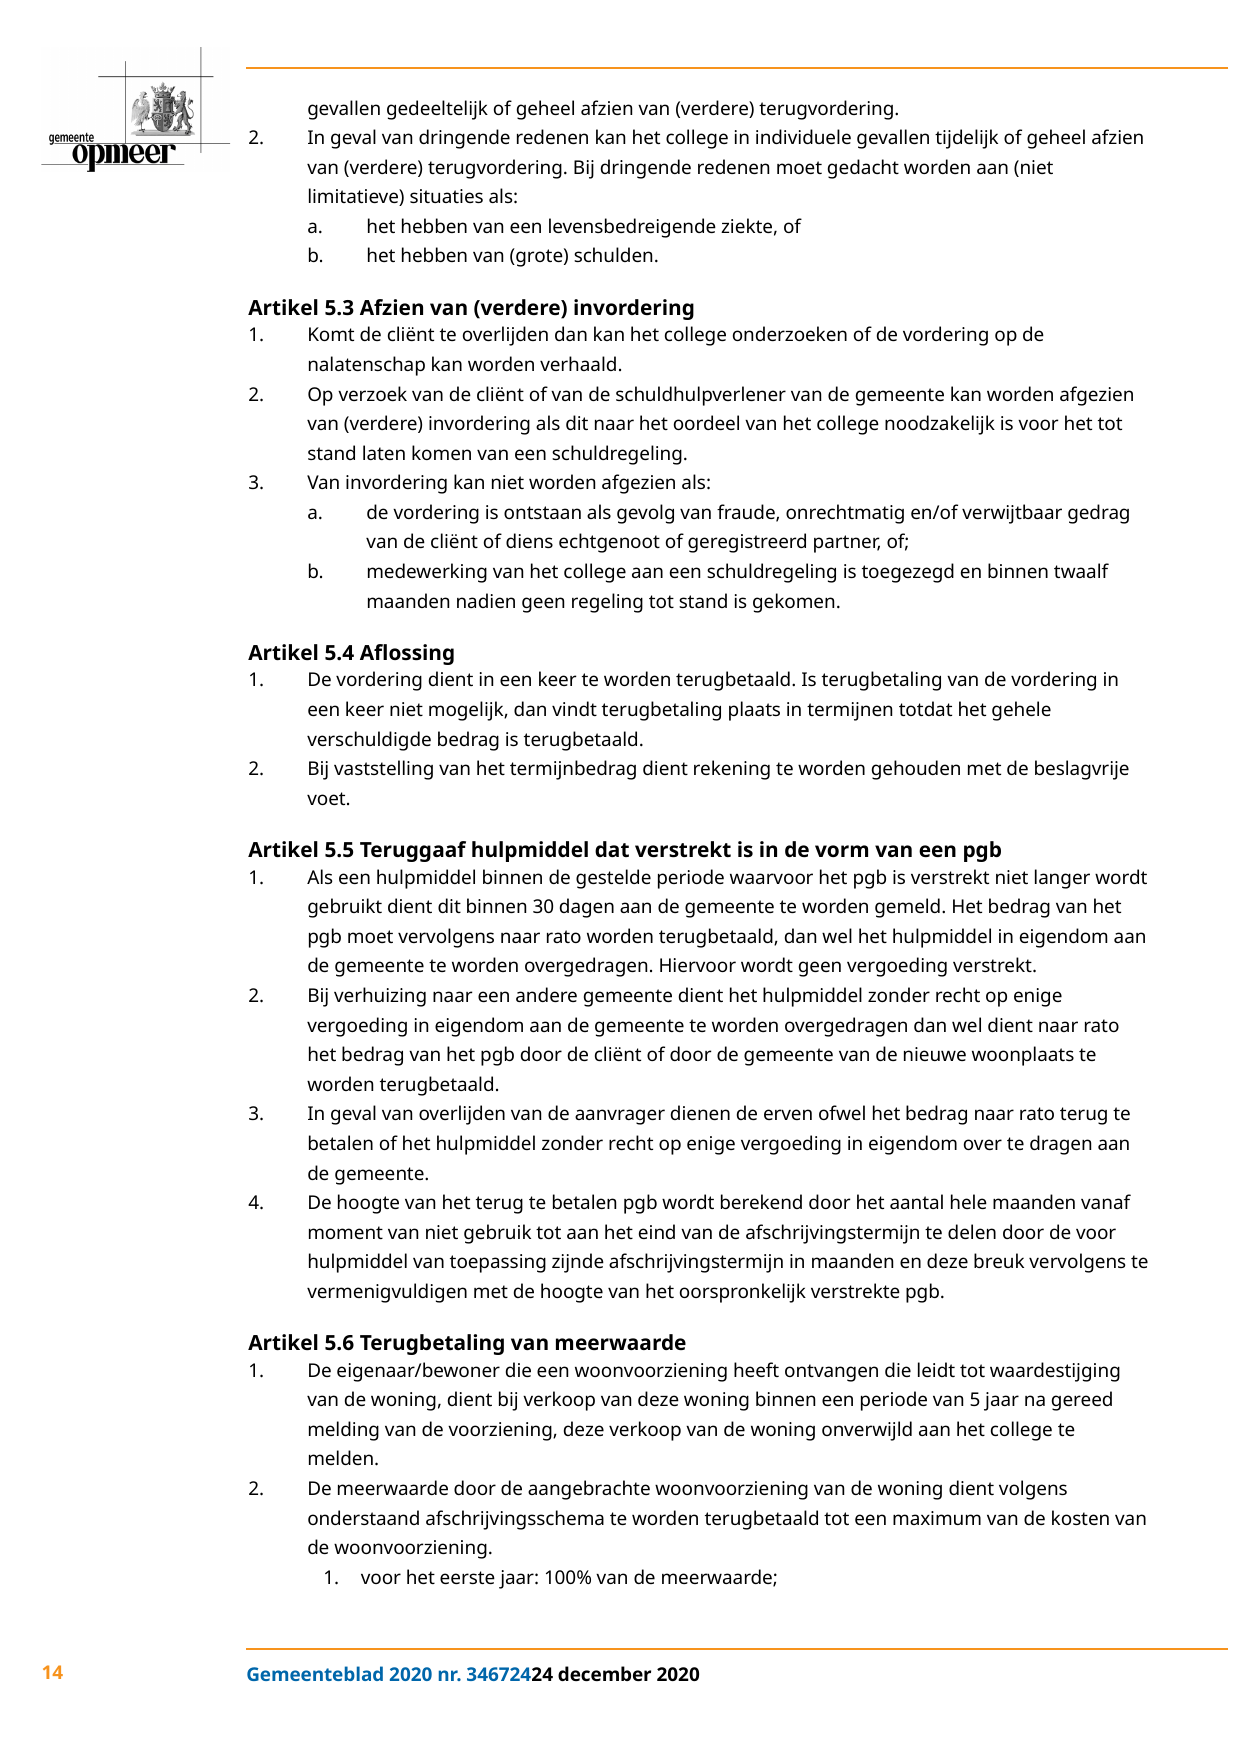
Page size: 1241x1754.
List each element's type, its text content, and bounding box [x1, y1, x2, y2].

picture [41, 47, 231, 172]
list Van invordering kan niet worden afgezien als: [248, 469, 1152, 495]
list Bij verhuizing naar een andere gemeente dient het hulpmiddel zonder recht op enige vergoeding in eigendom aan de gemeente te worden overgedragen dan wel dient naar rato het bedrag van het pgb door de cliënt of door de gemeente van de nieuwe woonplaats te worden terugbetaald. [248, 982, 1152, 1097]
list De vordering dient in een keer te worden terugbetaald. Is terugbetaling van de vordering in een keer niet mogelijk, dan vindt terugbetaling plaats in termijnen totdat het gehele verschuldigde bedrag is terugbetaald. [248, 667, 1152, 752]
text Artikel 5.3 Afzien van (verdere) invordering [248, 293, 1152, 322]
list Bij vaststelling van het termijnbedrag dient rekening te worden gehouden met de beslagvrije voet. [248, 755, 1152, 811]
list medewerking van het college aan een schuldregeling is toegezegd en binnen twaalf maanden nadien geen regeling tot stand is gekomen. [307, 558, 1152, 613]
text Artikel 5.6 Terugbetaling van meerwaarde [248, 1328, 1152, 1357]
list De eigenaar/bewoner die een woonvoorziening heeft ontvangen die leidt tot waardestijging van de woning, dient bij verkoop van deze woning binnen een periode van 5 jaar na gereed melding van de voorziening, deze verkoop van de woning onverwijld aan het college te melden. [248, 1357, 1152, 1471]
list de vordering is ontstaan als gevolg van fraude, onrechtmatig en/of verwijtbaar gedrag van de cliënt of diens echtgenoot of geregistreerd partner, of; [307, 499, 1152, 554]
text Artikel 5.5 Teruggaaf hulpmiddel dat verstrekt is in de vorm van een pgb [248, 835, 1152, 864]
list De hoogte van het terug te betalen pgb wordt berekend door het aantal hele maanden vanaf moment van niet gebruik tot aan het eind van de afschrijvingstermijn te delen door de voor hulpmiddel van toepassing zijnde afschrijvingstermijn in maanden en deze breuk vervolgens te vermenigvuldigen met de hoogte van het oorspronkelijk verstrekte pgb. [248, 1189, 1152, 1304]
list gevallen gedeeltelijk of geheel afzien van (verdere) terugvordering. [248, 95, 1152, 121]
text Artikel 5.4 Aflossing [248, 638, 1152, 667]
list De meerwaarde door de aangebrachte woonvoorziening van de woning dient volgens onderstaand afschrijvingsschema te worden terugbetaald tot een maximum van de kosten van de woonvoorziening. [248, 1475, 1152, 1560]
list Komt de cliënt te overlijden dan kan het college onderzoeken of de vordering op de nalatenschap kan worden verhaald. [248, 322, 1152, 377]
list Op verzoek van de cliënt of van de schuldhulpverlener van de gemeente kan worden afgezien van (verdere) invordering als dit naar het oordeel van het college noodzakelijk is voor het tot stand laten komen van een schuldregeling. [248, 381, 1152, 466]
list In geval van overlijden van de aanvrager dienen de erven ofwel het bedrag naar rato terug te betalen of het hulpmiddel zonder recht op enige vergoeding in eigendom over te dragen aan de gemeente. [248, 1101, 1152, 1185]
list voor het eerste jaar: 100% van de meerwaarde; [323, 1564, 1152, 1590]
list het hebben van een levensbedreigende ziekte, of [307, 213, 1152, 239]
list het hebben van (grote) schulden. [307, 243, 1152, 268]
list Als een hulpmiddel binnen de gestelde periode waarvoor het pgb is verstrekt niet langer wordt gebruikt dient dit binnen 30 dagen aan de gemeente te worden gemeld. Het bedrag van het pgb moet vervolgens naar rato worden terugbetaald, dan wel het hulpmiddel in eigendom aan de gemeente te worden overgedragen. Hiervoor wordt geen vergoeding verstrekt. [248, 864, 1152, 978]
list In geval van dringende redenen kan het college in individuele gevallen tijdelijk of geheel afzien van (verdere) terugvordering. Bij dringende redenen moet gedacht worden aan (niet limitatieve) situaties als: [248, 124, 1152, 209]
